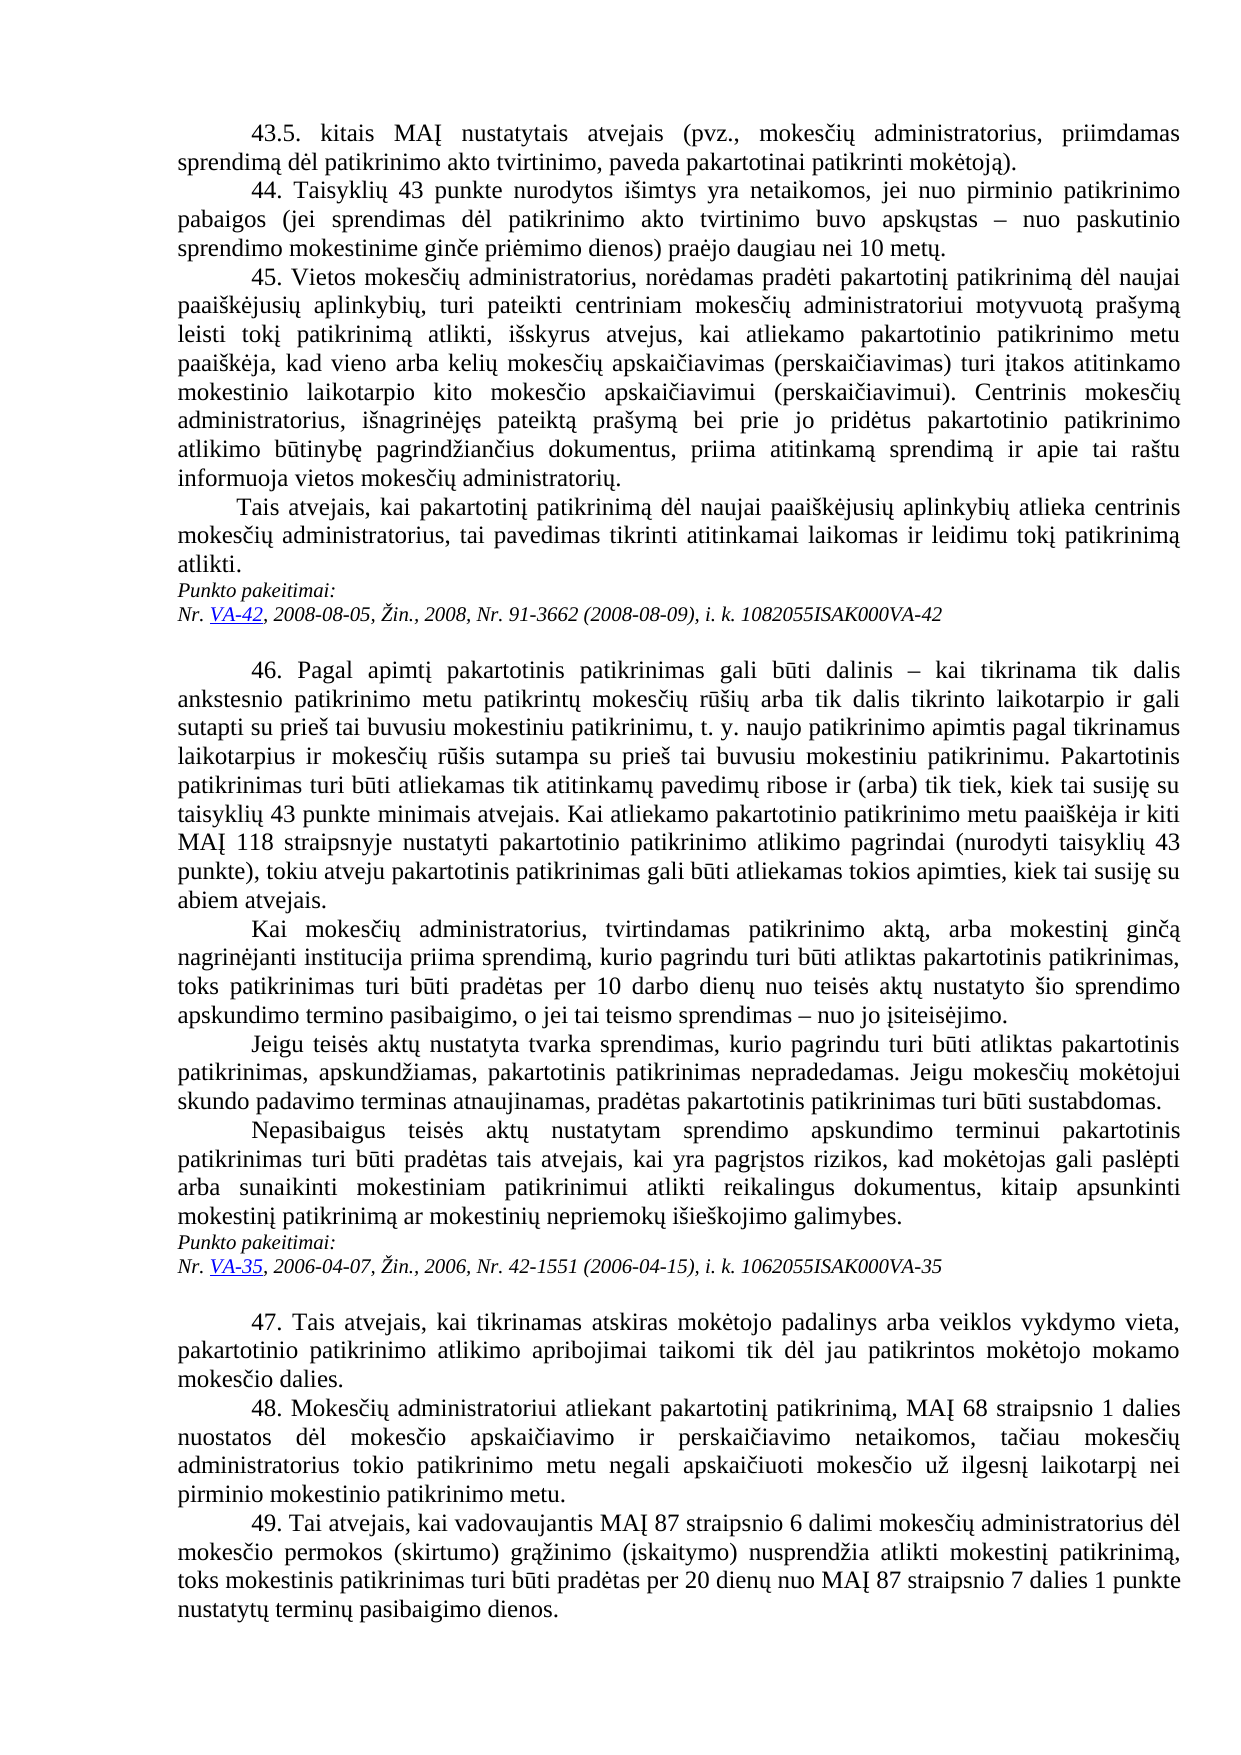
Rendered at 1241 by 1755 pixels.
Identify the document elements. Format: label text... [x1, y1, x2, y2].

text 49. Tai atvejais, kai vadovaujantis MAĮ 87 straipsnio 6 dalimi mokesčių administratorius dėl mokesčio permokos (skirtumo) grąžinimo (įskaitymo) nusprendžia atlikti mokestinį patikrinimą, toks mokestinis patikrinimas turi būti pradėtas per 20 dienų nuo MAĮ 87 straipsnio 7 dalies 1 punkte nustatytų terminų pasibaigimo dienos. [177, 1508, 1181, 1623]
text 46. Pagal apimtį pakartotinis patikrinimas gali būti dalinis – kai tikrinama tik dalis ankstesnio patikrinimo metu patikrintų mokesčių rūšių arba tik dalis tikrinto laikotarpio ir gali sutapti su prieš tai buvusiu mokestiniu patikrinimu, t. y. naujo patikrinimo apimtis pagal tikrinamus laikotarpius ir mokesčių rūšis sutampa su prieš tai buvusiu mokestiniu patikrinimu. Pakartotinis patikrinimas turi būti atliekamas tik atitinkamų pavedimų ribose ir (arba) tik tiek, kiek tai susiję su taisyklių 43 punkte minimais atvejais. Kai atliekamo pakartotinio patikrinimo metu paaiškėja ir kiti MAĮ 118 straipsnyje nustatyti pakartotinio patikrinimo atlikimo pagrindai (nurodyti taisyklių 43 punkte), tokiu atveju pakartotinis patikrinimas gali būti atliekamas tokios apimties, kiek tai susiję su abiem atvejais. [177, 655, 1181, 914]
text Nr. VA-42, 2008-08-05, Žin., 2008, Nr. 91-3662 (2008-08-09), i. k. 1082055ISAK000VA-42 [177, 602, 1181, 626]
text Kai mokesčių administratorius, tvirtindamas patikrinimo aktą, arba mokestinį ginčą nagrinėjanti institucija priima sprendimą, kurio pagrindu turi būti atliktas pakartotinis patikrinimas, toks patikrinimas turi būti pradėtas per 10 darbo dienų nuo teisės aktų nustatyto šio sprendimo apskundimo termino pasibaigimo, o jei tai teismo sprendimas – nuo jo įsiteisėjimo. [177, 914, 1181, 1029]
text Nr. VA-35, 2006-04-07, Žin., 2006, Nr. 42-1551 (2006-04-15), i. k. 1062055ISAK000VA-35 [177, 1254, 1181, 1278]
text Nepasibaigus teisės aktų nustatytam sprendimo apskundimo terminui pakartotinis patikrinimas turi būti pradėtas tais atvejais, kai yra pagrįstos rizikos, kad mokėtojas gali paslėpti arba sunaikinti mokestiniam patikrinimui atlikti reikalingus dokumentus, kitaip apsunkinti mokestinį patikrinimą ar mokestinių nepriemokų išieškojimo galimybes. [177, 1115, 1181, 1230]
text 47. Tais atvejais, kai tikrinamas atskiras mokėtojo padalinys arba veiklos vykdymo vieta, pakartotinio patikrinimo atlikimo apribojimai taikomi tik dėl jau patikrintos mokėtojo mokamo mokesčio dalies. [177, 1307, 1181, 1393]
text Punkto pakeitimai: [177, 578, 1181, 602]
text 44. Taisyklių 43 punkte nurodytos išimtys yra netaikomos, jei nuo pirminio patikrinimo pabaigos (jei sprendimas dėl patikrinimo akto tvirtinimo buvo apskųstas – nuo paskutinio sprendimo mokestinime ginče priėmimo dienos) praėjo daugiau nei 10 metų. [177, 176, 1181, 262]
text Jeigu teisės aktų nustatyta tvarka sprendimas, kurio pagrindu turi būti atliktas pakartotinis patikrinimas, apskundžiamas, pakartotinis patikrinimas nepradedamas. Jeigu mokesčių mokėtojui skundo padavimo terminas atnaujinamas, pradėtas pakartotinis patikrinimas turi būti sustabdomas. [177, 1029, 1181, 1115]
text Tais atvejais, kai pakartotinį patikrinimą dėl naujai paaiškėjusių aplinkybių atlieka centrinis mokesčių administratorius, tai pavedimas tikrinti atitinkamai laikomas ir leidimu tokį patikrinimą atlikti. [177, 492, 1181, 578]
text 43.5. kitais MAĮ nustatytais atvejais (pvz., mokesčių administratorius, priimdamas sprendimą dėl patikrinimo akto tvirtinimo, paveda pakartotinai patikrinti mokėtoją). [177, 118, 1181, 176]
text 48. Mokesčių administratoriui atliekant pakartotinį patikrinimą, MAĮ 68 straipsnio 1 dalies nuostatos dėl mokesčio apskaičiavimo ir perskaičiavimo netaikomos, tačiau mokesčių administratorius tokio patikrinimo metu negali apskaičiuoti mokesčio už ilgesnį laikotarpį nei pirminio mokestinio patikrinimo metu. [177, 1393, 1181, 1508]
text Punkto pakeitimai: [177, 1230, 1181, 1254]
text 45. Vietos mokesčių administratorius, norėdamas pradėti pakartotinį patikrinimą dėl naujai paaiškėjusių aplinkybių, turi pateikti centriniam mokesčių administratoriui motyvuotą prašymą leisti tokį patikrinimą atlikti, išskyrus atvejus, kai atliekamo pakartotinio patikrinimo metu paaiškėja, kad vieno arba kelių mokesčių apskaičiavimas (perskaičiavimas) turi įtakos atitinkamo mokestinio laikotarpio kito mokesčio apskaičiavimui (perskaičiavimui). Centrinis mokesčių administratorius, išnagrinėjęs pateiktą prašymą bei prie jo pridėtus pakartotinio patikrinimo atlikimo būtinybę pagrindžiančius dokumentus, priima atitinkamą sprendimą ir apie tai raštu informuoja vietos mokesčių administratorių. [177, 262, 1181, 492]
